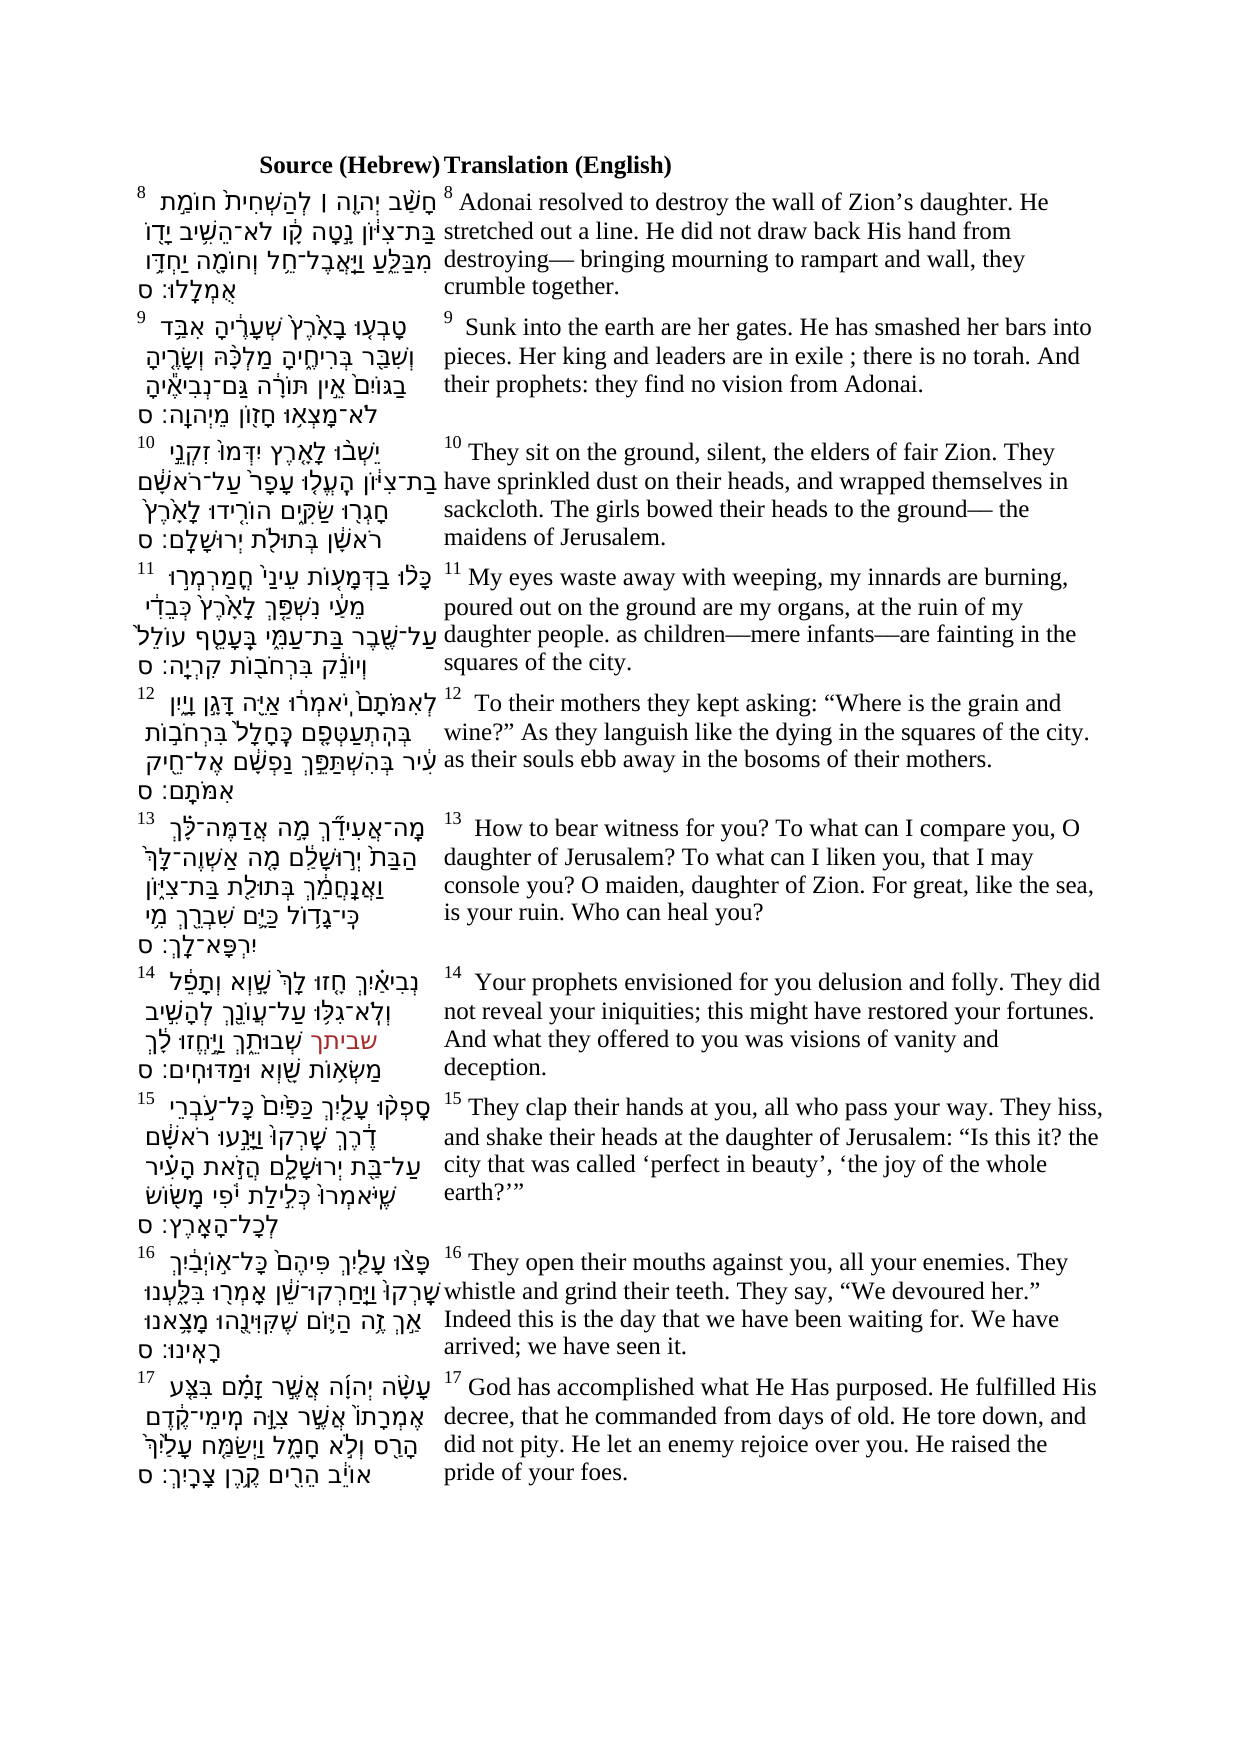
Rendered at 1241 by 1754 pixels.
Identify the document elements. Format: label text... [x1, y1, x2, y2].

table_cell 15 סָֽפְק֨וּ עָלַ֤יִךְ כַּפַּ֙יִם֙ כָּל־עֹ֣בְרֵי דֶ֔רֶךְ שָֽׁרְקוּ֙ וַיָּנִ֣עוּ רֹאשָׁ֔ם עַל־בַּ֖ת יְרוּשָׁלִָ֑ם הֲזֹ֣את הָעִ֗יר שֶׁיֹּֽאמְרוּ֙ כְּלִ֣ילַת יֹ֔פִי מָשׂ֖וֹשׂ לְכָל־הָאָֽרֶץ׃ ס [135, 1086, 442, 1241]
table_cell 16 פָּצ֨וּ עָלַ֤יִךְ פִּיהֶם֙ כָּל־א֣וֹיְבַ֔יִךְ שָֽׁרְקוּ֙ וַיַּֽחַרְקוּ־שֵׁ֔ן אָמְר֖וּ בִּלָּ֑עְנוּ אַ֣ךְ זֶ֥ה הַיּ֛וֹם שֶׁקִּוִּינֻ֖הוּ מָצָ֥אנוּ רָאִֽינוּ׃ ס [135, 1241, 442, 1366]
table_cell 12 לְאִמֹּתָם֙ יֹֽאמְר֔וּ אַיֵּ֖ה דָּגָ֣ן וָיָ֑יִן בְּהִֽתְעַטְּפָ֤ם כֶּֽחָלָל֙ בִּרְחֹב֣וֹת עִ֔יר בְּהִשְׁתַּפֵּ֣ךְ נַפְשָׁ֔ם אֶל־חֵ֖יק אִמֹּתָֽם׃ ס [135, 682, 442, 807]
table_cell 13 How to bear witness for you? To what can I compare you, O daughter of Jerusalem? To what can I liken you, that I may console you? O maiden, daughter of Zion. For great, like the sea, is your ruin. Who can heal you? [442, 807, 1105, 961]
table_cell 8 Adonai resolved to destroy the wall of Zion’s daughter. He stretched out a line. He did not draw back His hand from destroying–– bringing mourning to rampart and wall, they crumble together. [442, 181, 1105, 306]
table_cell 11 My eyes waste away with weeping, my innards are burning, poured out on the ground are my organs, at the ruin of my daughter people. as children––mere infants––are fainting in the squares of the city. [442, 556, 1105, 682]
table_cell 11 כָּל֨וּ בַדְּמָע֤וֹת עֵינַי֙ חֳמַרְמְר֣וּ מֵעַ֔י נִשְׁפַּ֤ךְ לָאָ֙רֶץ֙ כְּבֵדִ֔י עַל־שֶׁ֖בֶר בַּת־עַמִּ֑י בֵּֽעָטֵ֤ף עוֹלֵל֙ וְיוֹנֵ֔ק בִּרְחֹב֖וֹת קִרְיָֽה׃ ס [135, 556, 442, 682]
table_cell 10 יֵשְׁב֨וּ לָאָ֤רֶץ יִדְּמוּ֙ זִקְנֵ֣י בַת־צִיּ֔וֹן הֶֽעֱל֤וּ עָפָר֙ עַל־רֹאשָׁ֔ם חָגְר֖וּ שַׂקִּ֑ים הוֹרִ֤ידוּ לָאָ֙רֶץ֙ רֹאשָׁ֔ן בְּתוּלֹ֖ת יְרוּשָׁלִָֽם׃ ס [135, 431, 442, 556]
table_header Source (Hebrew) [135, 150, 442, 181]
table_cell 15 They clap their hands at you, all who pass your way. They hiss, and shake their heads at the daughter of Jerusalem: “Is this it? the city that was called ‘perfect in beauty’, ‘the joy of the whole earth?’” [442, 1086, 1105, 1241]
table_header Translation (English) [442, 150, 1105, 181]
table_cell 14 נְבִיאַ֗יִךְ חָ֤זוּ לָךְ֙ שָׁ֣וְא וְתָפֵ֔ל וְלֹֽא־גִלּ֥וּ עַל־עֲוֺנֵ֖ךְ לְהָשִׁ֣יב שביתך שְׁבוּתֵ֑ךְ וַיֶּ֣חֱזוּ לָ֔ךְ מַשְׂא֥וֹת שָׁ֖וְא וּמַדּוּחִֽים׃ ס [135, 961, 442, 1086]
table_cell 17 God has accomplished what He Has purposed. He fulfilled His decree, that he commanded from days of old. He tore down, and did not pity. He let an enemy rejoice over you. He raised the pride of your foes. [442, 1366, 1105, 1491]
table_cell 17 עָשָׂ֨ה יְהוָ֜ה אֲשֶׁ֣ר זָמָ֗ם בִּצַּ֤ע אֶמְרָתוֹ֙ אֲשֶׁ֣ר צִוָּ֣ה מִֽימֵי־קֶ֔דֶם הָרַ֖ס וְלֹ֣א חָמָ֑ל וַיְשַׂמַּ֤ח עָלַ֙יִךְ֙ אוֹיֵ֔ב הֵרִ֖ים קֶ֥רֶן צָרָֽיִךְ׃ ס [135, 1366, 442, 1491]
table_cell 9 Sunk into the earth are her gates. He has smashed her bars into pieces. Her king and leaders are in exile ; there is no torah. And their prophets: they find no vision from Adonai. [442, 306, 1105, 431]
table_cell 14 Your prophets envisioned for you delusion and folly. They did not reveal your iniquities; this might have restored your fortunes. And what they offered to you was visions of vanity and deception. [442, 961, 1105, 1086]
table_cell 9 טָבְע֤וּ בָאָ֙רֶץ֙ שְׁעָרֶ֔יהָ אִבַּ֥ד וְשִׁבַּ֖ר בְּרִיחֶ֑יהָ מַלְכָּ֨הּ וְשָׂרֶ֤יהָ בַגּוֹיִם֙ אֵ֣ין תּוֹרָ֔ה גַּם־נְבִיאֶ֕יהָ לֹא־מָצְא֥וּ חָז֖וֹן מֵיְהוָֽה׃ ס [135, 306, 442, 431]
table_cell 16 They open their mouths against you, all your enemies. They whistle and grind their teeth. They say, “We devoured her.” Indeed this is the day that we have been waiting for. We have arrived; we have seen it. [442, 1241, 1105, 1366]
table_cell 10 They sit on the ground, silent, the elders of fair Zion. They have sprinkled dust on their heads, and wrapped themselves in sackcloth. The girls bowed their heads to the ground–– the maidens of Jerusalem. [442, 431, 1105, 556]
table_cell 8 חָשַׁ֨ב יְהוָ֤ה ׀ לְהַשְׁחִית֙ חוֹמַ֣ת בַּת־צִיּ֔וֹן נָ֣טָה קָ֔ו לֹא־הֵשִׁ֥יב יָד֖וֹ מִבַּלֵּ֑עַ וַיַּֽאֲבֶל־חֵ֥ל וְחוֹמָ֖ה יַחְדָּ֥ו אֻמְלָֽלוּ׃ ס [135, 181, 442, 306]
table_cell 12 To their mothers they kept asking: “Where is the grain and wine?” As they languish like the dying in the squares of the city. as their souls ebb away in the bosoms of their mothers. [442, 682, 1105, 807]
table_cell 13 מָֽה־אֲעִידֵ֞ךְ מָ֣ה אֲדַמֶּה־לָּ֗ךְ הַבַּת֙ יְר֣וּשָׁלִַ֔ם מָ֤ה אַשְׁוֶה־לָּךְ֙ וַאֲנַֽחֲמֵ֔ךְ בְּתוּלַ֖ת בַּת־צִיּ֑וֹן כִּֽי־גָד֥וֹל כַּיָּ֛ם שִׁבְרֵ֖ךְ מִ֥י יִרְפָּא־לָֽךְ׃ ס [135, 807, 442, 961]
